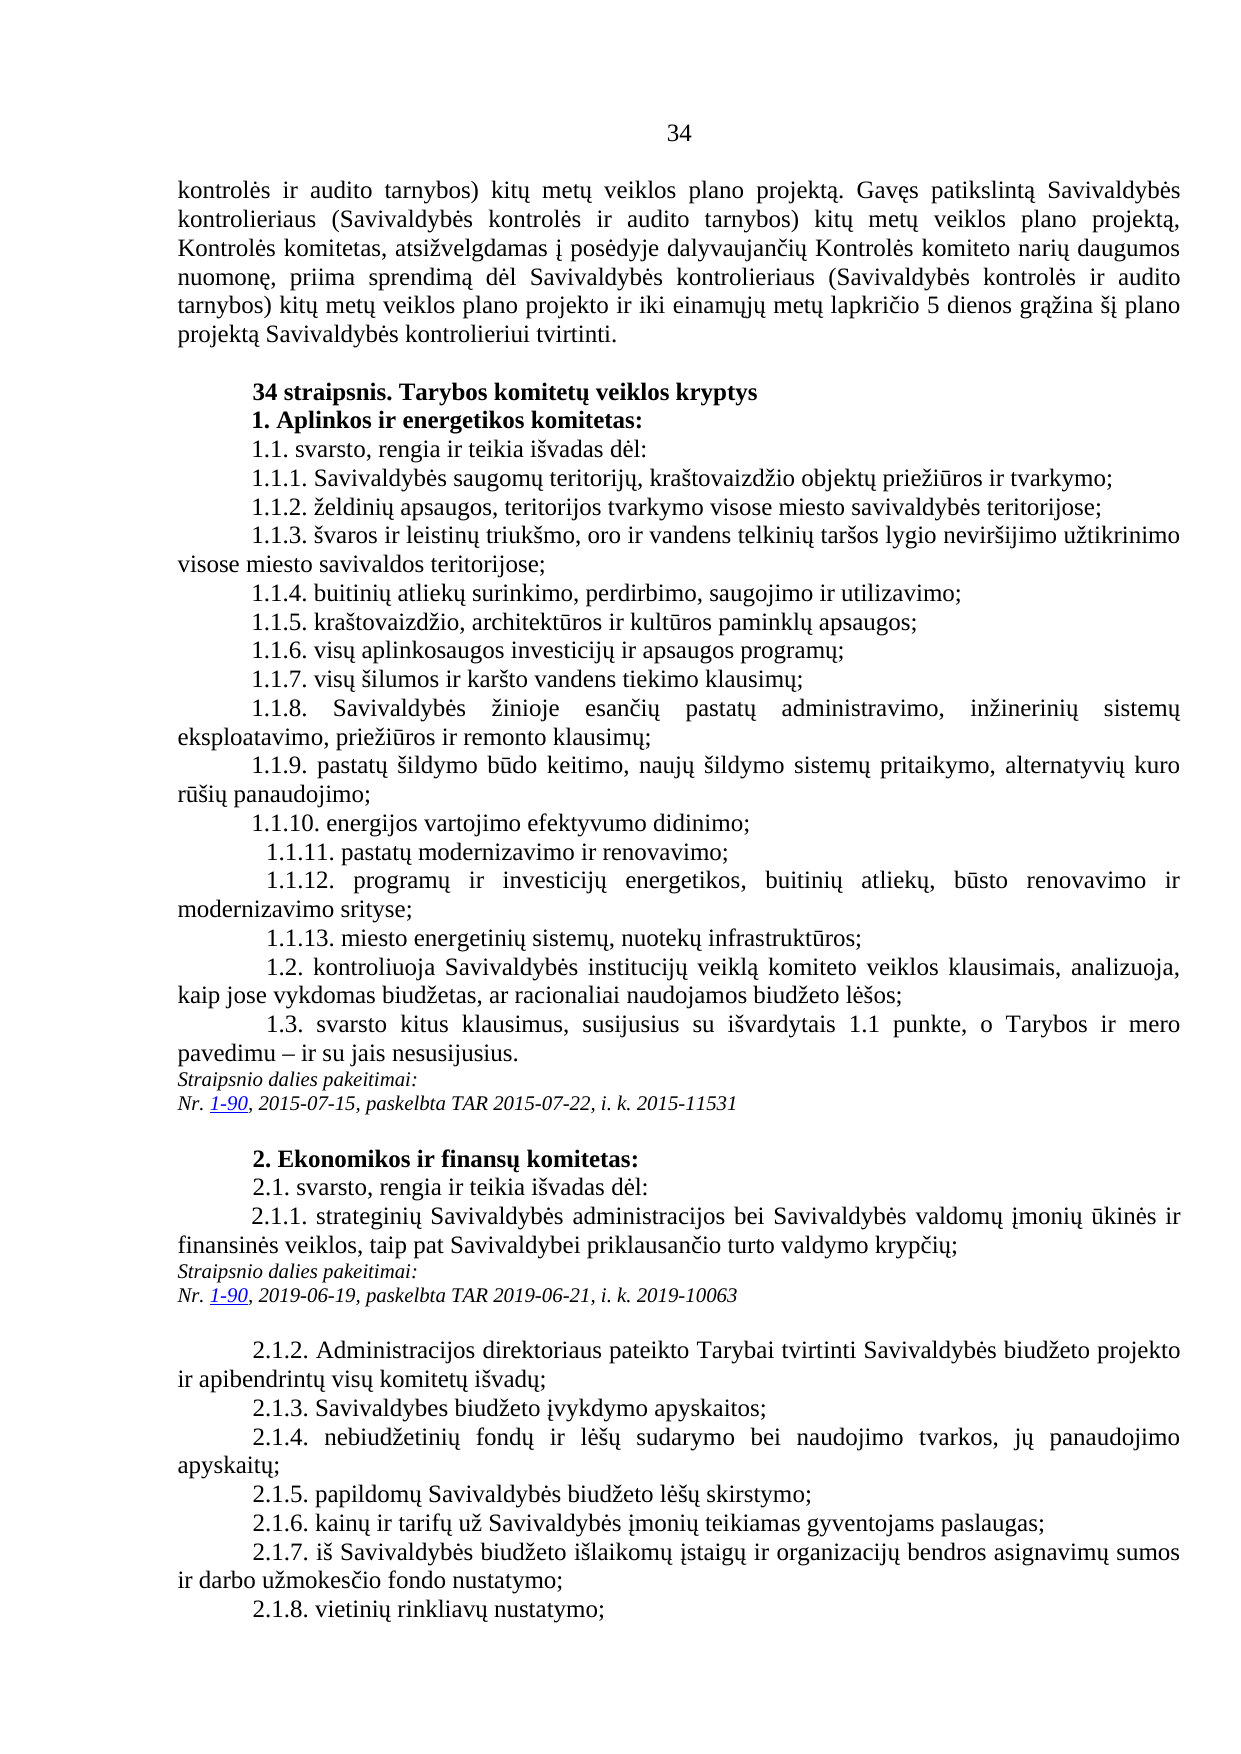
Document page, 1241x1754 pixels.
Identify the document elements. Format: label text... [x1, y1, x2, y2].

text 1.1.7. visų šilumos ir karšto vandens tiekimo klausimų; [177, 664, 1181, 693]
text Nr. 1-90, 2019-06-19, paskelbta TAR 2019-06-21, i. k. 2019-10063 [177, 1283, 1181, 1307]
text 1.1. svarsto, rengia ir teikia išvadas dėl: [177, 434, 1181, 463]
text 2.1. svarsto, rengia ir teikia išvadas dėl: [177, 1172, 1181, 1201]
text 1.1.13. miesto energetinių sistemų, nuotekų infrastruktūros; [177, 923, 1181, 952]
text 1.1.9. pastatų šildymo būdo keitimo, naujų šildymo sistemų pritaikymo, alternatyvių kuro rūšių panaudojimo; [177, 751, 1181, 808]
text 1.1.10. energijos vartojimo efektyvumo didinimo; [177, 808, 1181, 837]
text 2.1.6. kainų ir tarifų už Savivaldybės įmonių teikiamas gyventojams paslaugas; [177, 1508, 1181, 1537]
text kontrolės ir audito tarnybos) kitų metų veiklos plano projektą. Gavęs patikslintą Savivaldybės kontrolieriaus (Savivaldybės kontrolės ir audito tarnybos) kitų metų veiklos plano projektą, Kontrolės komitetas, atsižvelgdamas į posėdyje dalyvaujančių Kontrolės komiteto narių daugumos nuomonę, priima sprendimą dėl Savivaldybės kontrolieriaus (Savivaldybės kontrolės ir audito tarnybos) kitų metų veiklos plano projekto ir iki einamųjų metų lapkričio 5 dienos grąžina šį plano projektą Savivaldybės kontrolieriui tvirtinti. [177, 176, 1181, 348]
text 1.1.6. visų aplinkosaugos investicijų ir apsaugos programų; [177, 636, 1181, 664]
text Straipsnio dalies pakeitimai: [177, 1259, 1181, 1283]
text 1.2. kontroliuoja Savivaldybės institucijų veiklą komiteto veiklos klausimais, analizuoja, kaip jose vykdomas biudžetas, ar racionaliai naudojamos biudžeto lėšos; [177, 952, 1181, 1009]
text 1. Aplinkos ir energetikos komitetas: [177, 406, 1181, 434]
text 2. Ekonomikos ir finansų komitetas: [177, 1144, 1181, 1172]
text 2.1.1. strateginių Savivaldybės administracijos bei Savivaldybės valdomų įmonių ūkinės ir finansinės veiklos, taip pat Savivaldybei priklausančio turto valdymo krypčių; [177, 1201, 1181, 1259]
text 2.1.2. Administracijos direktoriaus pateikto Tarybai tvirtinti Savivaldybės biudžeto projekto ir apibendrintų visų komitetų išvadų; [177, 1336, 1181, 1393]
text 1.1.5. kraštovaizdžio, architektūros ir kultūros paminklų apsaugos; [177, 607, 1181, 636]
text 1.1.11. pastatų modernizavimo ir renovavimo; [177, 837, 1181, 866]
text 2.1.7. iš Savivaldybės biudžeto išlaikomų įstaigų ir organizacijų bendros asignavimų sumos ir darbo užmokesčio fondo nustatymo; [177, 1537, 1181, 1594]
text Straipsnio dalies pakeitimai: [177, 1067, 1181, 1091]
text 1.1.3. švaros ir leistinų triukšmo, oro ir vandens telkinių taršos lygio neviršijimo užtikrinimo visose miesto savivaldos teritorijose; [177, 521, 1181, 578]
text 34 straipsnis. Tarybos komitetų veiklos kryptys [177, 377, 1181, 406]
text 2.1.4. nebiudžetinių fondų ir lėšų sudarymo bei naudojimo tvarkos, jų panaudojimo apyskaitų; [177, 1422, 1181, 1479]
text 1.1.2. želdinių apsaugos, teritorijos tvarkymo visose miesto savivaldybės teritorijose; [177, 492, 1181, 521]
text 1.1.1. Savivaldybės saugomų teritorijų, kraštovaizdžio objektų priežiūros ir tvarkymo; [177, 463, 1181, 492]
text Nr. 1-90, 2015-07-15, paskelbta TAR 2015-07-22, i. k. 2015-11531 [177, 1091, 1181, 1115]
text 1.1.12. programų ir investicijų energetikos, buitinių atliekų, būsto renovavimo ir modernizavimo srityse; [177, 866, 1181, 923]
text 1.1.8. Savivaldybės žinioje esančių pastatų administravimo, inžinerinių sistemų eksploatavimo, priežiūros ir remonto klausimų; [177, 693, 1181, 751]
text 2.1.8. vietinių rinkliavų nustatymo; [177, 1594, 1181, 1623]
text 2.1.3. Savivaldybes biudžeto įvykdymo apyskaitos; [177, 1393, 1181, 1422]
text 2.1.5. papildomų Savivaldybės biudžeto lėšų skirstymo; [177, 1479, 1181, 1508]
text 1.1.4. buitinių atliekų surinkimo, perdirbimo, saugojimo ir utilizavimo; [177, 578, 1181, 607]
text 1.3. svarsto kitus klausimus, susijusius su išvardytais 1.1 punkte, o Tarybos ir mero pavedimu – ir su jais nesusijusius. [177, 1009, 1181, 1067]
